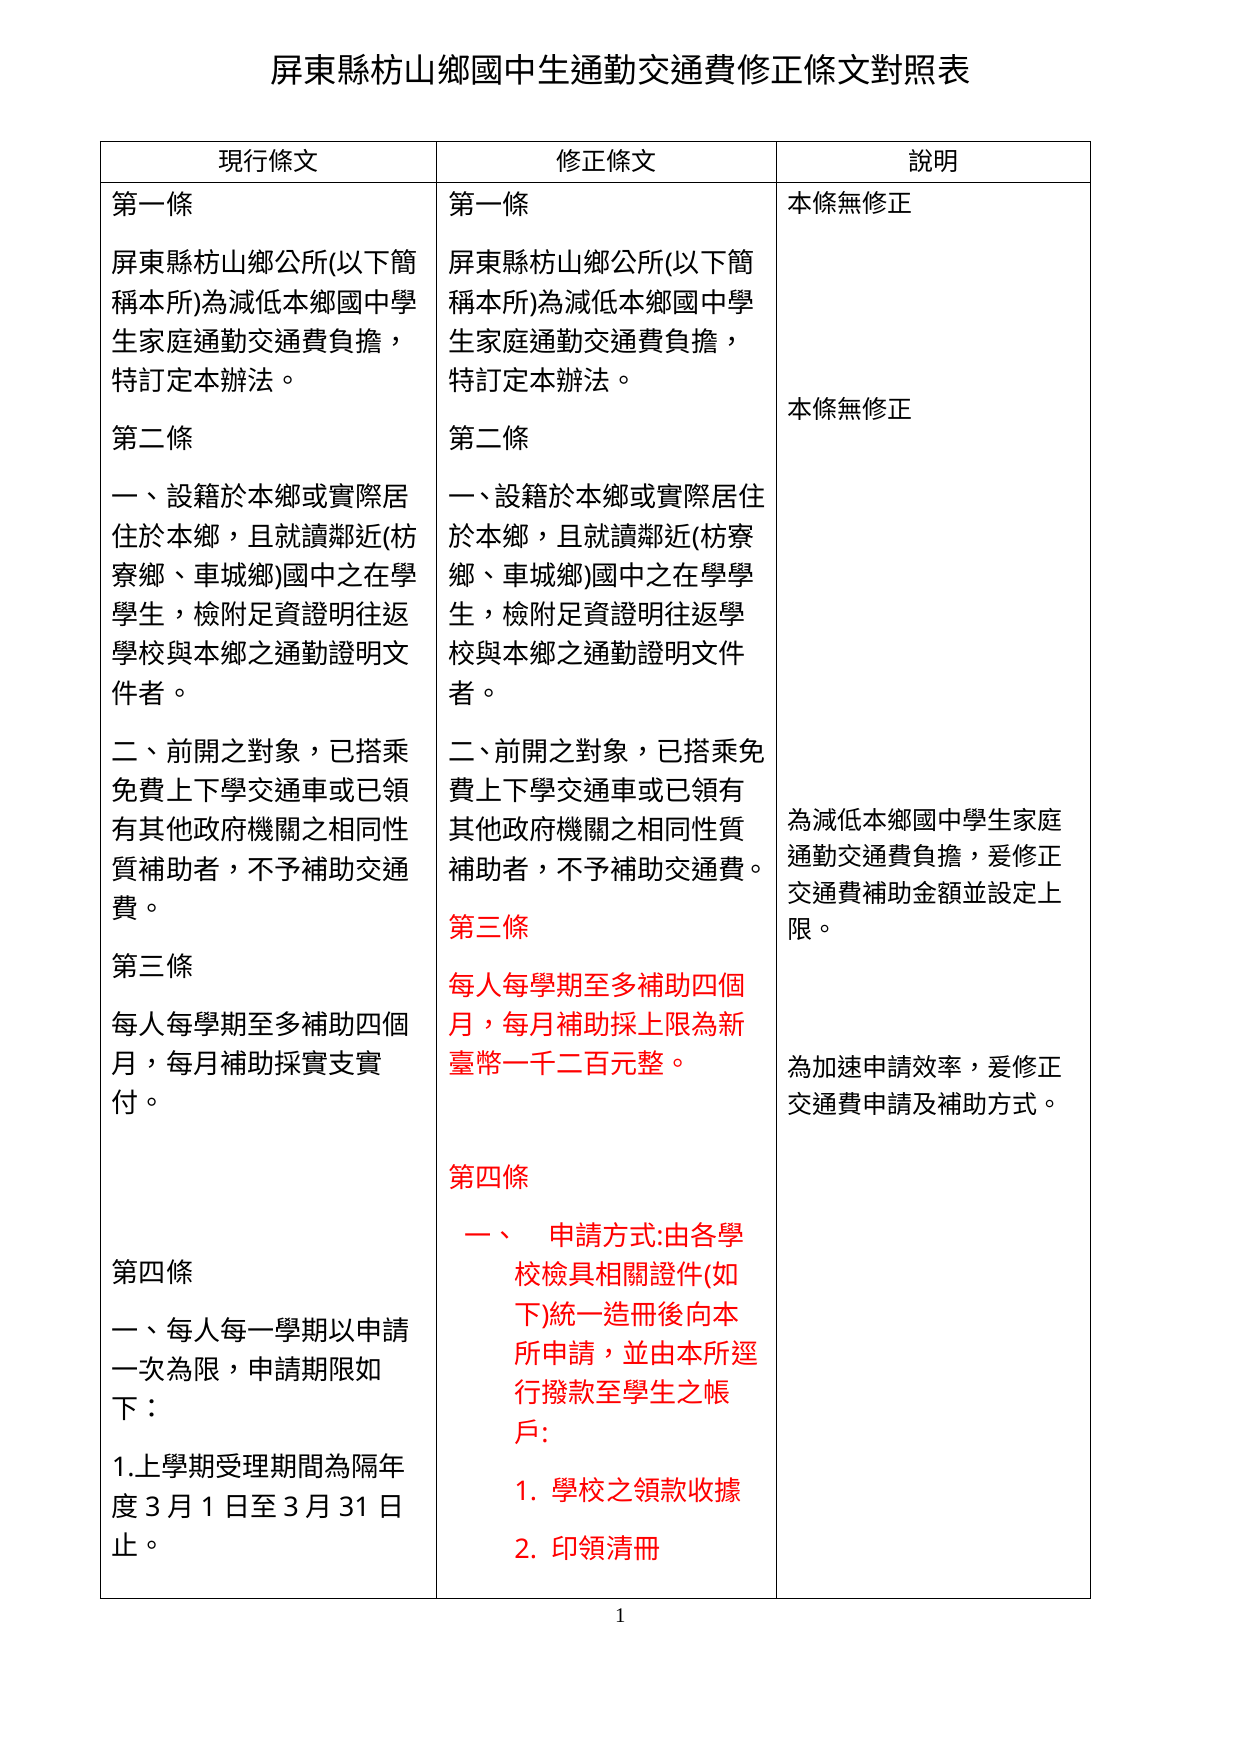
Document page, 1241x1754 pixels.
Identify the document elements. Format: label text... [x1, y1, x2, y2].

table_cell 本條無修正 本條無修正 為減低本鄉國中學生家庭通勤交通費負擔，爰修正交通費補助金額並設定上限。 為加速申請效率，爰修正交通費申請及補助方式。 [777, 183, 1090, 1598]
table_header 說明 [777, 142, 1090, 182]
table_header 修正條文 [437, 142, 776, 182]
table_cell 第一條 屏東縣枋山鄉公所(以下簡稱本所)為減低本鄉國中學生家庭通勤交通費負擔， 特訂定本辦法。 第二條 一、設籍於本鄉或實際居住於本鄉，且就讀鄰近(枋寮鄉、車城鄉)國中之在學學生，檢附足資證明往返學校與本鄉之通勤證明文件者。 二、前開之對象，已搭乘免費上下學交通車或已領有其他政府機關之相同性質補助者，不予補助交通費。 第三條 每人每學期至多補助四個月，每月補助採實支實付。 第四條 一、每人每一學期以申請一次為限，申請期限如下： 1.上學期受理期間為隔年度 3 月 1 日至 3 月 31 日止。 [101, 183, 436, 1598]
text 屏東縣枋山鄉國中生通勤交通費修正條文對照表 [112, 44, 1128, 92]
table_header 現行條文 [101, 142, 436, 182]
table_cell 第一條 屏東縣枋山鄉公所(以下簡稱本所)為減低本鄉國中學生家庭通勤交通費負擔， 特訂定本辦法。 第二條 一、設籍於本鄉或實際居住於本鄉，且就讀鄰近(枋寮鄉、車城鄉)國中之在學學生，檢附足資證明往返學校與本鄉之通勤證明文件者。 二、前開之對象，已搭乘免費上下學交通車或已領有其他政府機關之相同性質補助者，不予補助交通費。 第三條 每人每學期至多補助四個月，每月補助採上限為新臺幣一千二百元整。 第四條 申請方式:由各學校檢具相關證件(如下)統一造冊後向本所申請，並由本所逕行撥款至學生之帳戶: 學校之領款收據 印領清冊 每月統計表 匯款清冊 學生通勤證明相關文件 二、申請期限: 每人每一學期以申請一次為限，申請期限如下： 1.上學期受理期間為隔年度三月一日至三月三十一日。 2.下學期受理期間為當年度九月一日至九月三十日。 第五條(刪除) 第六條 本補助以法定修業年限內為原則，重讀、延修或新轉入之學生，已請領補助之學期不得申請。 第七條 申請者如有休學、退學、戶籍遷出或喪失補助資格者，須主動告知本所，並繳還補助款。 第八條 本所得對各受理案件進行查核，如有不實情事者，將追繳溢領補助款。 第九條 相關交通費補助所需經費，由本所編列當年度預算，送代表會審議經完成法定程序後實施。 第十條 本辦法所需之相關表件，由本所另訂之。 第十一條 本辦法自發布日實施，修正時亦同。 [437, 183, 776, 1598]
